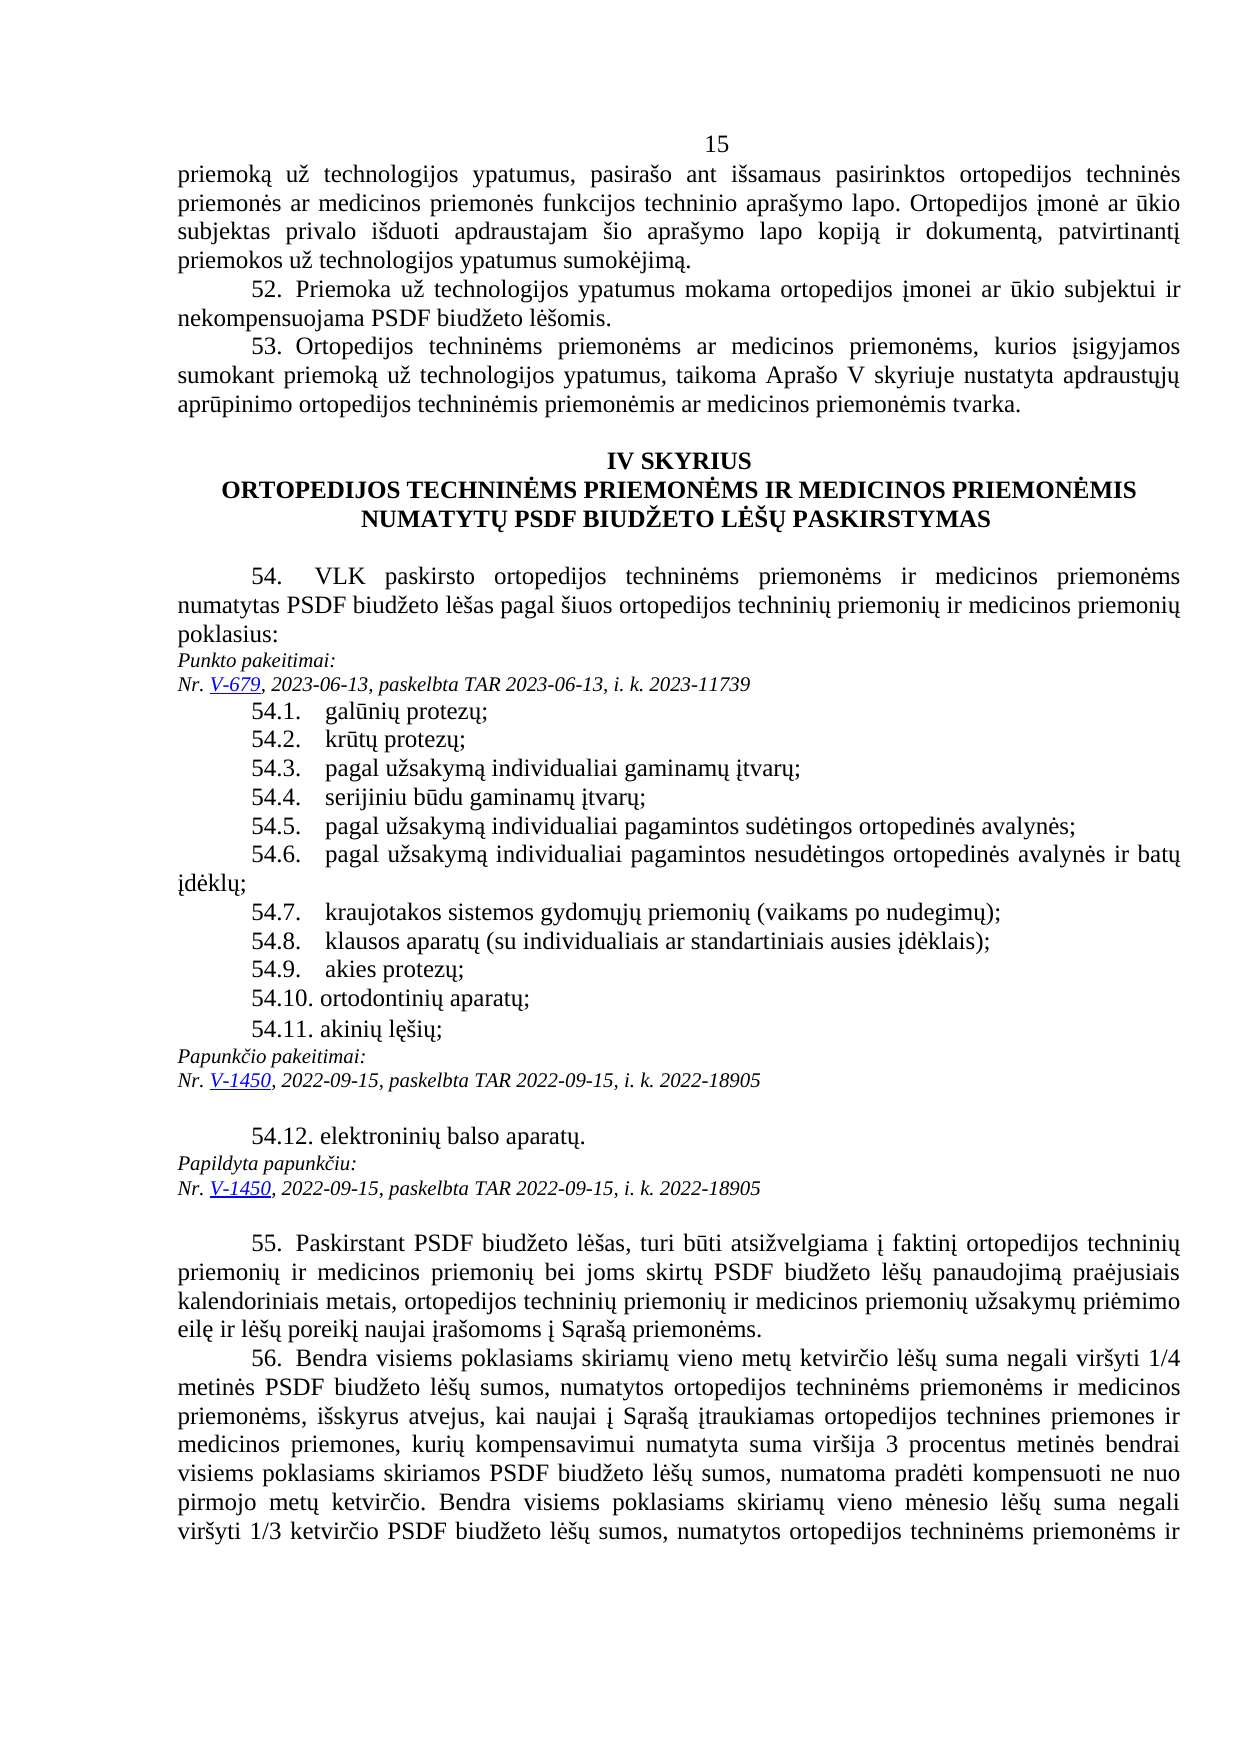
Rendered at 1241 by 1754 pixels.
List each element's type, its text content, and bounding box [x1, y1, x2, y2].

text 55. Paskirstant PSDF biudžeto lėšas, turi būti atsižvelgiama į faktinį ortopedijos techninių priemonių ir medicinos priemonių bei joms skirtų PSDF biudžeto lėšų panaudojimą praėjusiais kalendoriniais metais, ortopedijos techninių priemonių ir medicinos priemonių užsakymų priėmimo eilę ir lėšų poreikį naujai įrašomoms į Sąrašą priemonėms. [177, 1228, 1181, 1343]
text 54.3. pagal užsakymą individualiai gaminamų įtvarų; [177, 753, 1181, 782]
text Papunkčio pakeitimai: [177, 1044, 1181, 1068]
text 54.8. klausos aparatų (su individualiais ar standartiniais ausies įdėklais); [177, 926, 1181, 954]
text 54.10. ortodontinių aparatų; [177, 983, 1181, 1012]
text 54.2. krūtų protezų; [177, 724, 1181, 753]
text Papildyta papunkčiu: [177, 1151, 1181, 1175]
text 53. Ortopedijos techninėms priemonėms ar medicinos priemonėms, kurios įsigyjamos sumokant priemoką už technologijos ypatumus, taikoma Aprašo V skyriuje nustatyta apdraustųjų aprūpinimo ortopedijos techninėmis priemonėmis ar medicinos priemonėmis tvarka. [177, 331, 1181, 418]
text ORTOPEDIJOS TECHNINĖMS PRIEMONĖMS IR MEDICINOS PRIEMONĖMIS NUMATYTŲ PSDF BIUDŽETO LĖŠŲ PASKIRSTYMAS [177, 475, 1181, 533]
text 54.11. akinių lęšių; [177, 1014, 1181, 1042]
text 54.4. serijiniu būdu gaminamų įtvarų; [177, 782, 1181, 811]
text 52. Priemoka už technologijos ypatumus mokama ortopedijos įmonei ar ūkio subjektui ir nekompensuojama PSDF biudžeto lėšomis. [177, 274, 1181, 331]
text Nr. V-679, 2023-06-13, paskelbta TAR 2023-06-13, i. k. 2023-11739 [177, 672, 1181, 696]
text 54.1. galūnių protezų; [177, 696, 1181, 724]
text 54.9. akies protezų; [177, 954, 1181, 983]
text Nr. V-1450, 2022-09-15, paskelbta TAR 2022-09-15, i. k. 2022-18905 [177, 1175, 1181, 1199]
text 56. Bendra visiems poklasiams skiriamų vieno metų ketvirčio lėšų suma negali viršyti 1/4 metinės PSDF biudžeto lėšų sumos, numatytos ortopedijos techninėms priemonėms ir medicinos priemonėms, išskyrus atvejus, kai naujai į Sąrašą įtraukiamas ortopedijos technines priemones ir medicinos priemones, kurių kompensavimui numatyta suma viršija 3 procentus metinės bendrai visiems poklasiams skiriamos PSDF biudžeto lėšų sumos, numatoma pradėti kompensuoti ne nuo pirmojo metų ketvirčio. Bendra visiems poklasiams skiriamų vieno mėnesio lėšų suma negali viršyti 1/3 ketvirčio PSDF biudžeto lėšų sumos, numatytos ortopedijos techninėms priemonėms ir [177, 1343, 1181, 1544]
text Punkto pakeitimai: [177, 648, 1181, 672]
text 54.7. kraujotakos sistemos gydomųjų priemonių (vaikams po nudegimų); [177, 897, 1181, 926]
text Nr. V-1450, 2022-09-15, paskelbta TAR 2022-09-15, i. k. 2022-18905 [177, 1068, 1181, 1092]
text 54.12. elektroninių balso aparatų. [177, 1121, 1181, 1150]
text 54. VLK paskirsto ortopedijos techninėms priemonėms ir medicinos priemonėms numatytas PSDF biudžeto lėšas pagal šiuos ortopedijos techninių priemonių ir medicinos priemonių poklasius: [177, 561, 1181, 648]
text priemoką už technologijos ypatumus, pasirašo ant išsamaus pasirinktos ortopedijos techninės priemonės ar medicinos priemonės funkcijos techninio aprašymo lapo. Ortopedijos įmonė ar ūkio subjektas privalo išduoti apdraustajam šio aprašymo lapo kopiją ir dokumentą, patvirtinantį priemokos už technologijos ypatumus sumokėjimą. [177, 159, 1181, 274]
text 54.5. pagal užsakymą individualiai pagamintos sudėtingos ortopedinės avalynės; [177, 811, 1181, 839]
text IV SKYRIUS [177, 446, 1181, 475]
text 54.6. pagal užsakymą individualiai pagamintos nesudėtingos ortopedinės avalynės ir batų įdėklų; [177, 839, 1181, 897]
